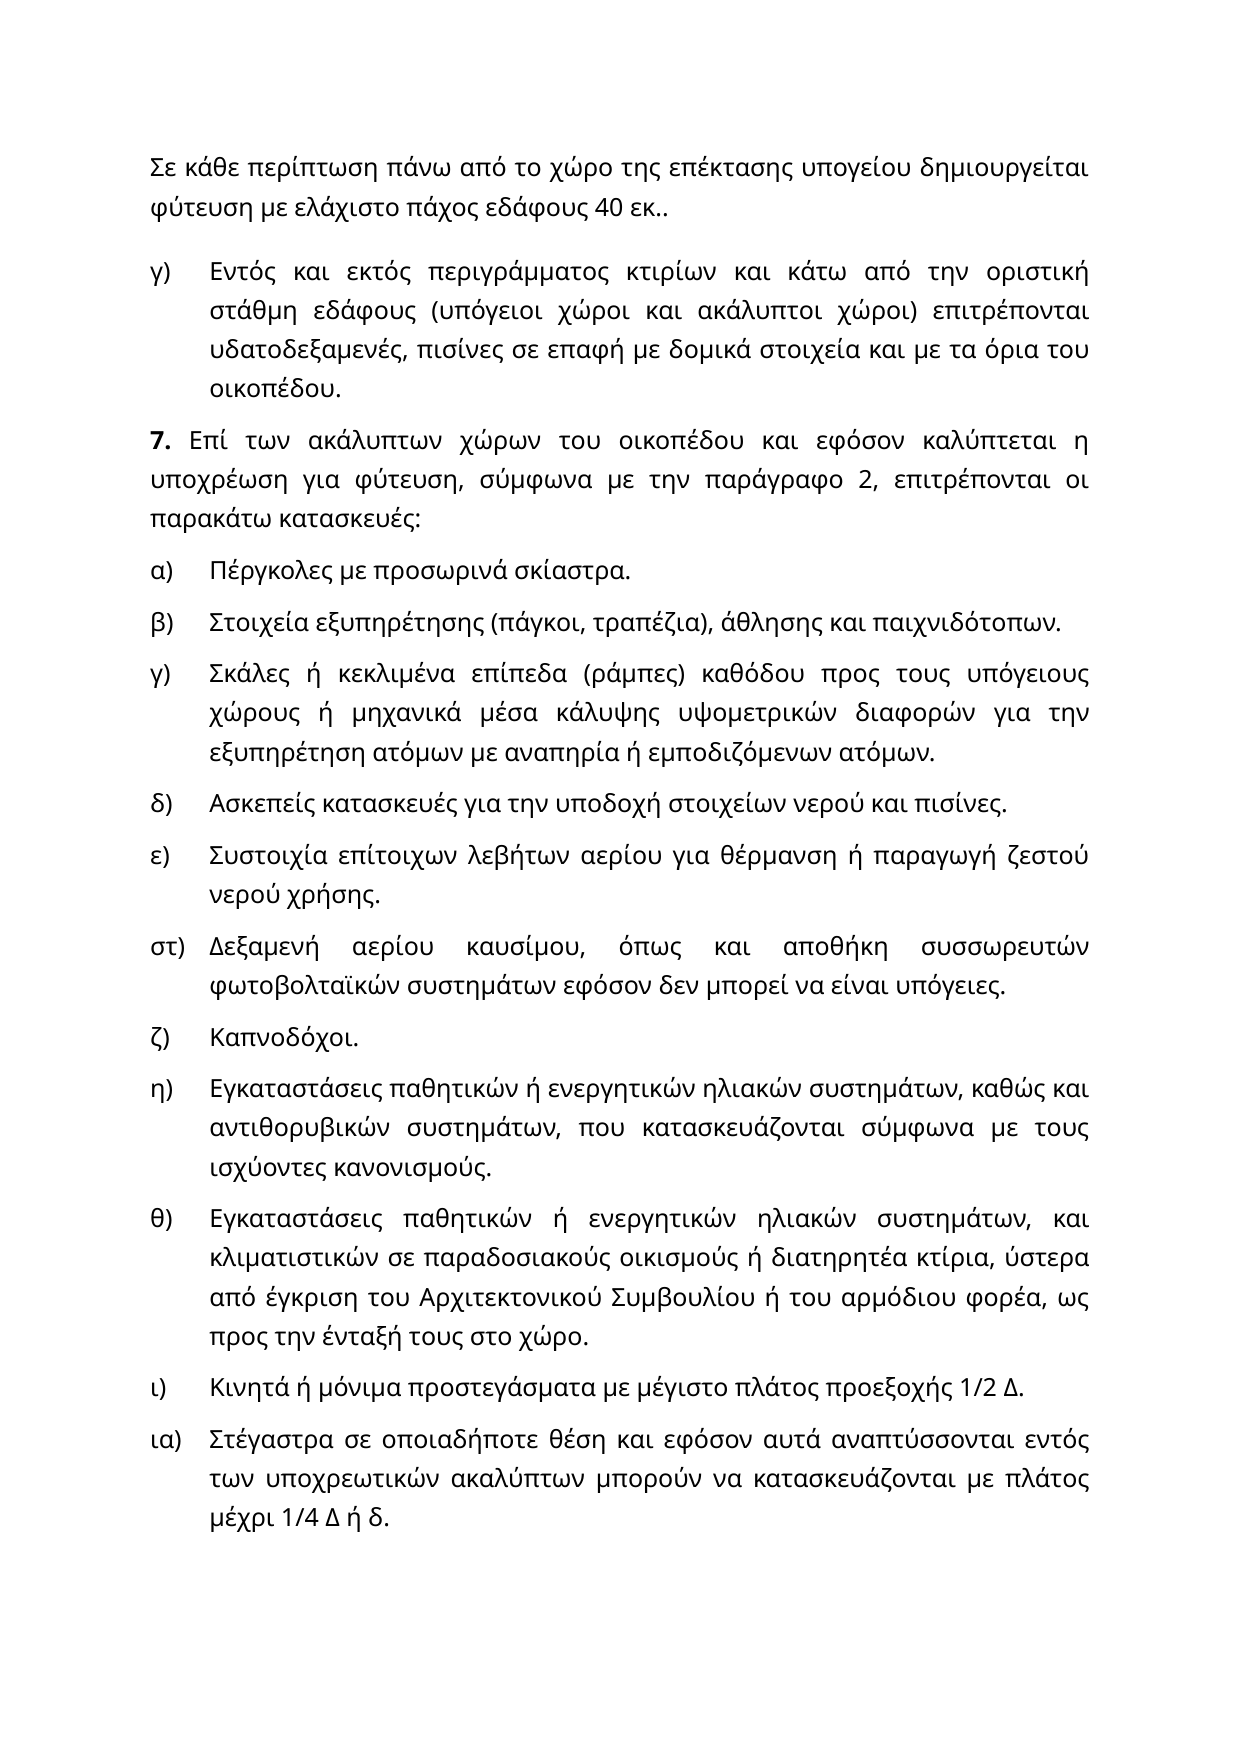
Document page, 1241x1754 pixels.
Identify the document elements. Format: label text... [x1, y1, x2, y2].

list γ) Σκάλες ή κεκλιμένα επίπεδα (ράμπες) καθόδου προς τους υπόγειους χώρους ή μηχανικά μέσα κάλυψης υψομετρικών διαφορών για την εξυπηρέτηση ατόμων με αναπηρία ή εμποδιζόμενων ατόμων. [150, 656, 1090, 768]
list δ) Ασκεπείς κατασκευές για την υποδοχή στοιχείων νερού και πισίνες. [150, 786, 1090, 820]
text Σε κάθε περίπτωση πάνω από το χώρο της επέκτασης υπογείου δημιουργείται φύτευση με ελάχιστο πάχος εδάφους 40 εκ.. [150, 150, 1090, 223]
list β) Στοιχεία εξυπηρέτησης (πάγκοι, τραπέζια), άθλησης και παιχνιδότοπων. [150, 604, 1090, 638]
text 7. Επί των ακάλυπτων χώρων του οικοπέδου και εφόσον καλύπτεται η υποχρέωση για φύτευση, σύμφωνα με την παράγραφο 2, επιτρέπονται οι παρακάτω κατασκευές: [150, 422, 1090, 535]
list γ) Εντός και εκτός περιγράμματος κτιρίων και κάτω από την οριστική στάθμη εδάφους (υπόγειοι χώροι και ακάλυπτοι χώροι) επιτρέπονται υδατοδεξαμενές, πισίνες σε επαφή με δομικά στοιχεία και με τα όρια του οικοπέδου. [150, 253, 1090, 405]
list στ) Δεξαμενή αερίου καυσίμου, όπως και αποθήκη συσσωρευτών φωτοβολταϊκών συστημάτων εφόσον δεν μπορεί να είναι υπόγειες. [150, 928, 1090, 1002]
list ια) Στέγαστρα σε οποιαδήποτε θέση και εφόσον αυτά αναπτύσσονται εντός των υποχρεωτικών ακαλύπτων μπορούν να κατασκευάζονται με πλάτος μέχρι 1/4 Δ ή δ. [150, 1422, 1090, 1534]
list α) Πέργκολες με προσωρινά σκίαστρα. [150, 552, 1090, 587]
list θ) Εγκαταστάσεις παθητικών ή ενεργητικών ηλιακών συστημάτων, και κλιματιστικών σε παραδοσιακούς οικισμούς ή διατηρητέα κτίρια, ύστερα από έγκριση του Αρχιτεκτονικού Συμβουλίου ή του αρμόδιου φορέα, ως προς την ένταξή τους στο χώρο. [150, 1201, 1090, 1352]
list ε) Συστοιχία επίτοιχων λεβήτων αερίου για θέρμανση ή παραγωγή ζεστού νερού χρήσης. [150, 837, 1090, 911]
list ι) Κινητά ή μόνιμα προστεγάσματα με μέγιστο πλάτος προεξοχής 1/2 Δ. [150, 1370, 1090, 1404]
list ζ) Καπνοδόχοι. [150, 1019, 1090, 1053]
list η) Εγκαταστάσεις παθητικών ή ενεργητικών ηλιακών συστημάτων, καθώς και αντιθορυβικών συστημάτων, που κατασκευάζονται σύμφωνα με τους ισχύοντες κανονισμούς. [150, 1071, 1090, 1183]
